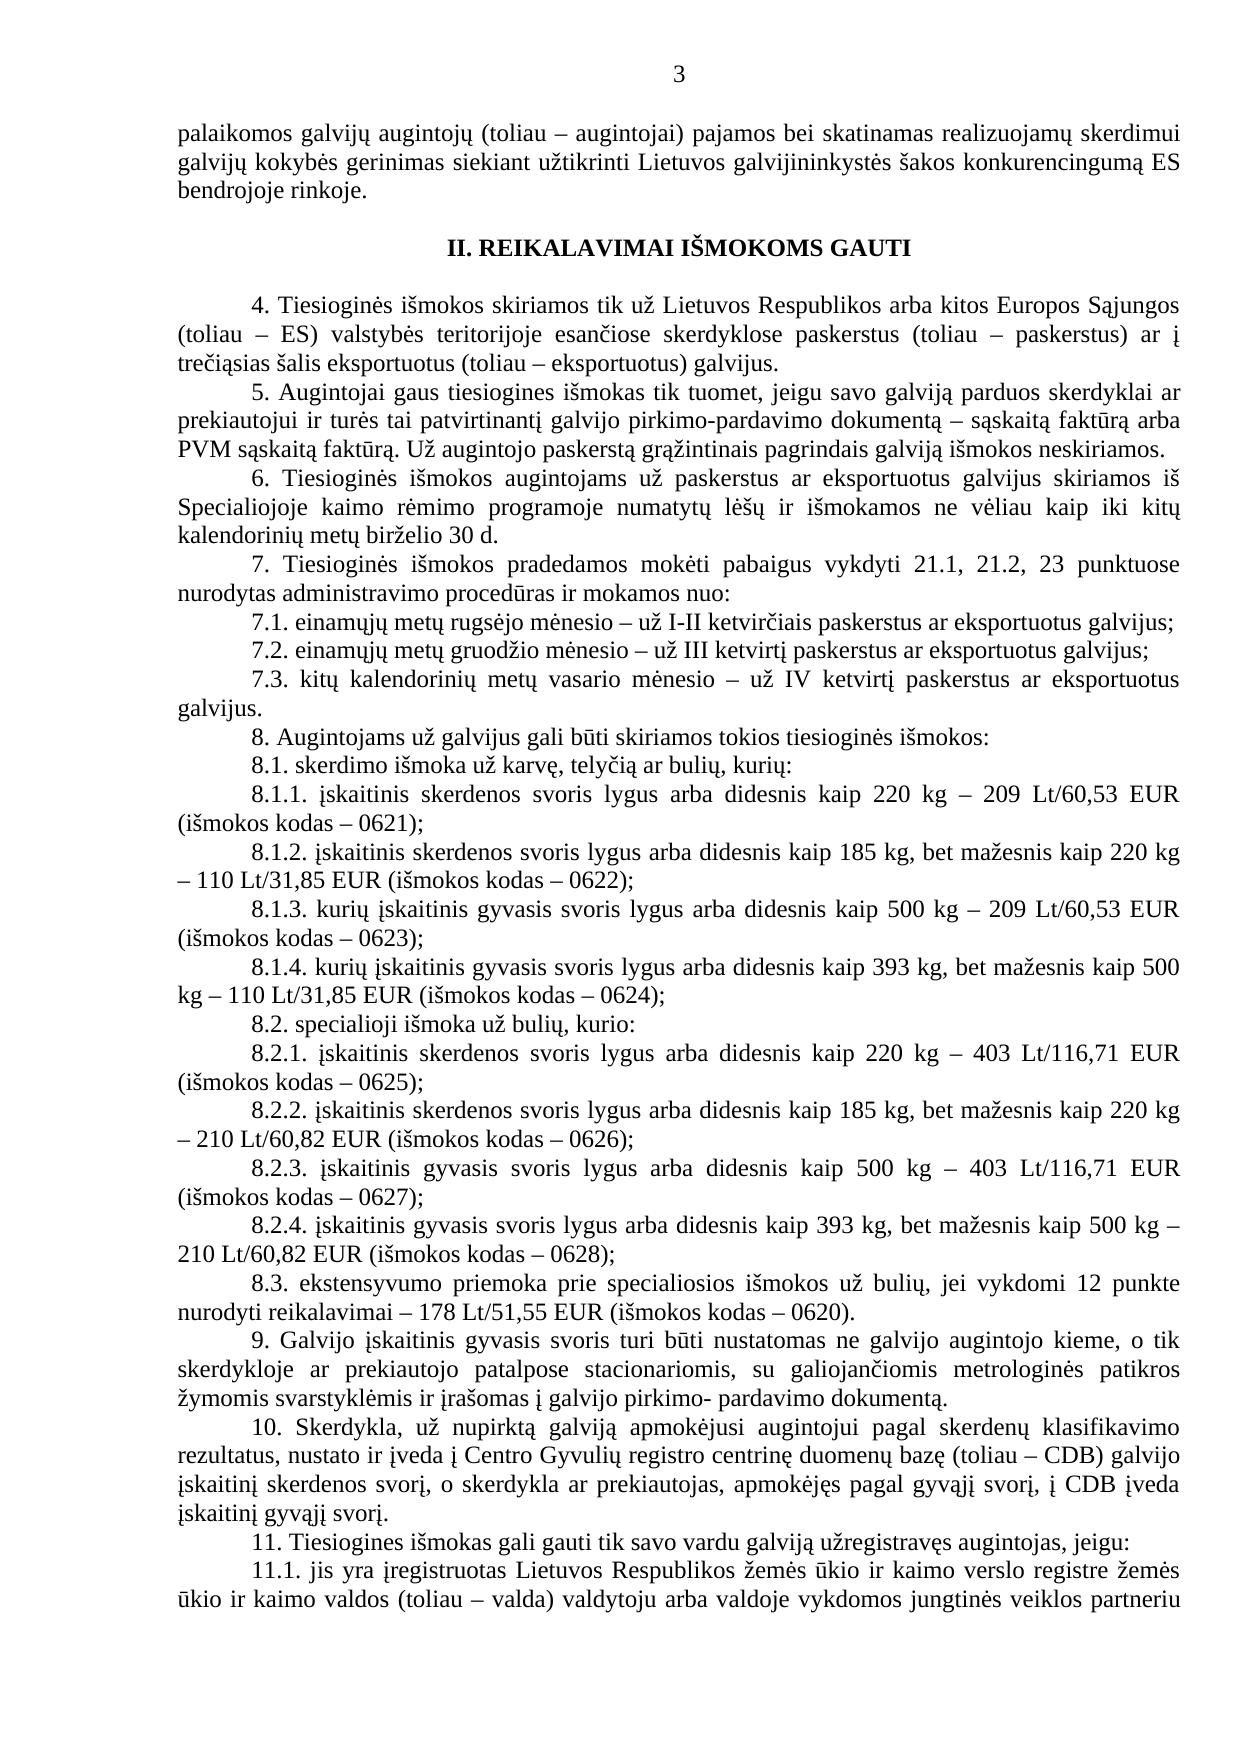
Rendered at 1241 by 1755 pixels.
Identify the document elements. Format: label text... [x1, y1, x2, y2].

text 7. Tiesioginės išmokos pradedamos mokėti pabaigus vykdyti 21.1, 21.2, 23 punktuose nurodytas administravimo procedūras ir mokamos nuo: [177, 549, 1181, 607]
text 11.1. jis yra įregistruotas Lietuvos Respublikos žemės ūkio ir kaimo verslo registre žemės ūkio ir kaimo valdos (toliau – valda) valdytoju arba valdoje vykdomos jungtinės veiklos partneriu [177, 1556, 1181, 1613]
text 7.3. kitų kalendorinių metų vasario mėnesio – už IV ketvirtį paskerstus ar eksportuotus galvijus. [177, 664, 1181, 722]
text 8.1.2. įskaitinis skerdenos svoris lygus arba didesnis kaip 185 kg, bet mažesnis kaip 220 kg – 110 Lt/31,85 EUR (išmokos kodas – 0622); [177, 837, 1181, 894]
text 8.1.1. įskaitinis skerdenos svoris lygus arba didesnis kaip 220 kg – 209 Lt/60,53 EUR (išmokos kodas – 0621); [177, 779, 1181, 837]
text 5. Augintojai gaus tiesiogines išmokas tik tuomet, jeigu savo galviją parduos skerdyklai ar prekiautojui ir turės tai patvirtinantį galvijo pirkimo-pardavimo dokumentą – sąskaitą faktūrą arba PVM sąskaitą faktūrą. Už augintojo paskerstą grąžintinais pagrindais galviją išmokos neskiriamos. [177, 377, 1181, 463]
text 7.2. einamųjų metų gruodžio mėnesio – už III ketvirtį paskerstus ar eksportuotus galvijus; [177, 636, 1181, 664]
text 4. Tiesioginės išmokos skiriamos tik už Lietuvos Respublikos arba kitos Europos Sąjungos (toliau – ES) valstybės teritorijoje esančiose skerdyklose paskerstus (toliau – paskerstus) ar į trečiąsias šalis eksportuotus (toliau – eksportuotus) galvijus. [177, 291, 1181, 377]
text 7.1. einamųjų metų rugsėjo mėnesio – už I-II ketvirčiais paskerstus ar eksportuotus galvijus; [177, 607, 1181, 636]
text 9. Galvijo įskaitinis gyvasis svoris turi būti nustatomas ne galvijo augintojo kieme, o tik skerdykloje ar prekiautojo patalpose stacionariomis, su galiojančiomis metrologinės patikros žymomis svarstyklėmis ir įrašomas į galvijo pirkimo- pardavimo dokumentą. [177, 1326, 1181, 1412]
text 8.1.4. kurių įskaitinis gyvasis svoris lygus arba didesnis kaip 393 kg, bet mažesnis kaip 500 kg – 110 Lt/31,85 EUR (išmokos kodas – 0624); [177, 952, 1181, 1009]
text palaikomos galvijų augintojų (toliau – augintojai) pajamos bei skatinamas realizuojamų skerdimui galvijų kokybės gerinimas siekiant užtikrinti Lietuvos galvijininkystės šakos konkurencingumą ES bendrojoje rinkoje. [177, 118, 1181, 204]
text II. REIKALAVIMAI IŠMOKOMS GAUTI [177, 233, 1181, 262]
text 8.2.4. įskaitinis gyvasis svoris lygus arba didesnis kaip 393 kg, bet mažesnis kaip 500 kg – 210 Lt/60,82 EUR (išmokos kodas – 0628); [177, 1211, 1181, 1268]
text 8.2.2. įskaitinis skerdenos svoris lygus arba didesnis kaip 185 kg, bet mažesnis kaip 220 kg – 210 Lt/60,82 EUR (išmokos kodas – 0626); [177, 1096, 1181, 1153]
text 11. Tiesiogines išmokas gali gauti tik savo vardu galviją užregistravęs augintojas, jeigu: [177, 1527, 1181, 1556]
text 6. Tiesioginės išmokos augintojams už paskerstus ar eksportuotus galvijus skiriamos iš Specialiojoje kaimo rėmimo programoje numatytų lėšų ir išmokamos ne vėliau kaip iki kitų kalendorinių metų birželio 30 d. [177, 463, 1181, 549]
text 8.2. specialioji išmoka už bulių, kurio: [177, 1009, 1181, 1038]
text 10. Skerdykla, už nupirktą galviją apmokėjusi augintojui pagal skerdenų klasifikavimo rezultatus, nustato ir įveda į Centro Gyvulių registro centrinę duomenų bazę (toliau – CDB) galvijo įskaitinį skerdenos svorį, o skerdykla ar prekiautojas, apmokėjęs pagal gyvąjį svorį, į CDB įveda įskaitinį gyvąjį svorį. [177, 1412, 1181, 1527]
text 8.2.1. įskaitinis skerdenos svoris lygus arba didesnis kaip 220 kg – 403 Lt/116,71 EUR (išmokos kodas – 0625); [177, 1038, 1181, 1096]
text 8.3. ekstensyvumo priemoka prie specialiosios išmokos už bulių, jei vykdomi 12 punkte nurodyti reikalavimai – 178 Lt/51,55 EUR (išmokos kodas – 0620). [177, 1268, 1181, 1326]
text 8.1. skerdimo išmoka už karvę, telyčią ar bulių, kurių: [177, 751, 1181, 779]
text 8. Augintojams už galvijus gali būti skiriamos tokios tiesioginės išmokos: [177, 722, 1181, 751]
text 8.1.3. kurių įskaitinis gyvasis svoris lygus arba didesnis kaip 500 kg – 209 Lt/60,53 EUR (išmokos kodas – 0623); [177, 894, 1181, 952]
text 8.2.3. įskaitinis gyvasis svoris lygus arba didesnis kaip 500 kg – 403 Lt/116,71 EUR (išmokos kodas – 0627); [177, 1153, 1181, 1211]
